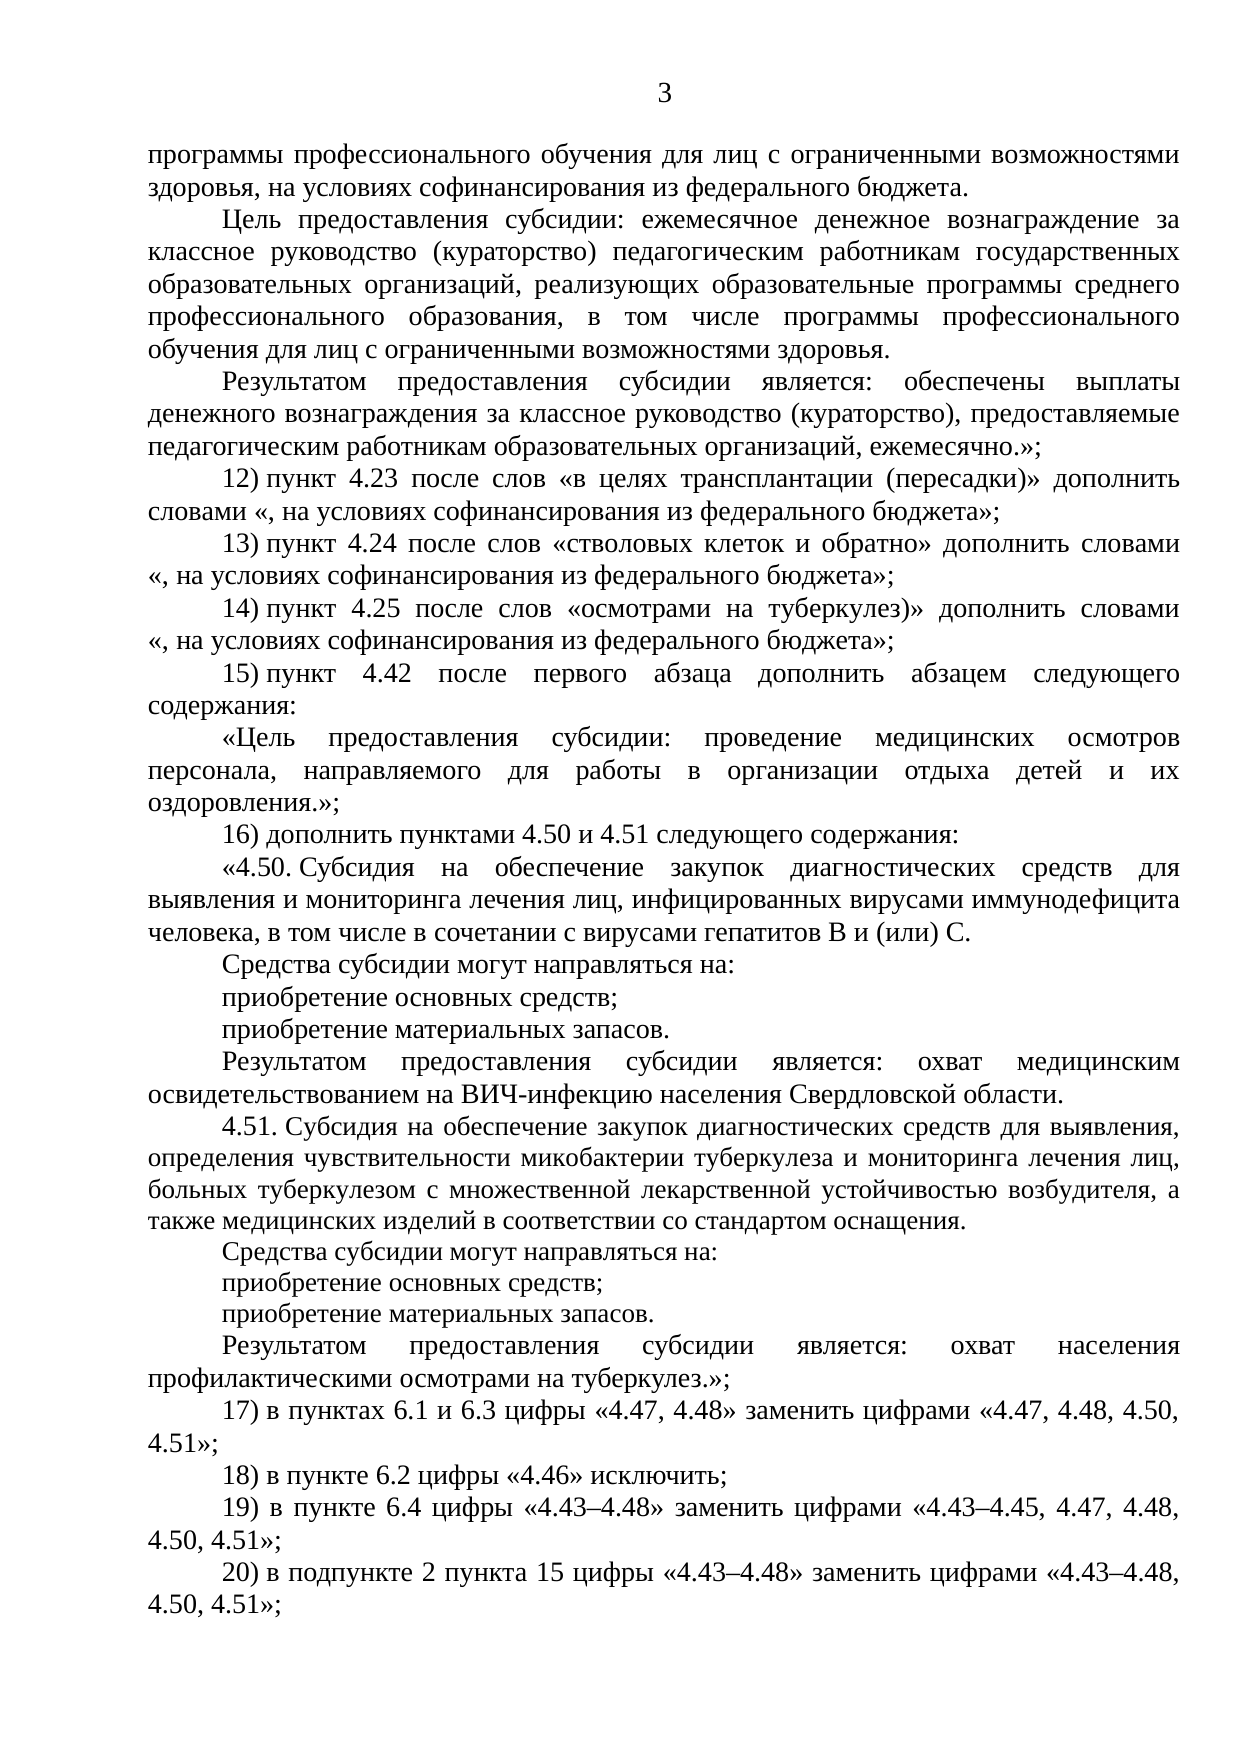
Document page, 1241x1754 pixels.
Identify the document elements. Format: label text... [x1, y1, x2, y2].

text приобретение материальных запасов. [148, 1297, 1181, 1328]
text Цель предоставления субсидии: ежемесячное денежное вознаграждение за классное руководство (кураторство) педагогическим работникам государственных образовательных организаций, реализующих образовательные программы среднего профессионального образования, в том числе программы профессионального обучения для лиц с ограниченными возможностями здоровья. [148, 202, 1181, 364]
text Результатом предоставления субсидии является: обеспечены выплаты денежного вознаграждения за классное руководство (кураторство), предоставляемые педагогическим работникам образовательных организаций, ежемесячно.»; [148, 364, 1181, 461]
text 13) пункт 4.24 после слов «стволовых клеток и обратно» дополнить словами «, на условиях софинансирования из федерального бюджета»; [148, 526, 1181, 591]
text приобретение материальных запасов. [148, 1012, 1181, 1044]
text Средства субсидии могут направляться на: [148, 1235, 1181, 1266]
text Средства субсидии могут направляться на: [148, 947, 1181, 979]
text Результатом предоставления субсидии является: охват медицинским освидетельствованием на ВИЧ-инфекцию населения Свердловской области. [148, 1044, 1181, 1109]
text 18) в пункте 6.2 цифры «4.46» исключить; [148, 1458, 1181, 1490]
text «Цель предоставления субсидии: проведение медицинских осмотров персонала, направляемого для работы в организации отдыха детей и их оздоровления.»; [148, 720, 1181, 818]
text 12) пункт 4.23 после слов «в целях трансплантации (пересадки)» дополнить словами «, на условиях софинансирования из федерального бюджета»; [148, 461, 1181, 526]
text 16) дополнить пунктами 4.50 и 4.51 следующего содержания: [148, 818, 1181, 850]
text 19) в пункте 6.4 цифры «4.43–4.48» заменить цифрами «4.43–4.45, 4.47, 4.48, 4.50, 4.51»; [148, 1490, 1181, 1555]
text 4.51. Субсидия на обеспечение закупок диагностических средств для выявления, определения чувствительности микобактерии туберкулеза и мониторинга лечения лиц, больных туберкулезом с множественной лекарственной устойчивостью возбудителя, а также медицинских изделий в соответствии со стандартом оснащения. [148, 1109, 1181, 1235]
text 15) пункт 4.42 после первого абзаца дополнить абзацем следующего содержания: [148, 656, 1181, 720]
text программы профессионального обучения для лиц с ограниченными возможностями здоровья, на условиях софинансирования из федерального бюджета. [148, 137, 1181, 202]
text приобретение основных средств; [148, 979, 1181, 1012]
text приобретение основных средств; [148, 1266, 1181, 1297]
text «4.50. Субсидия на обеспечение закупок диагностических средств для выявления и мониторинга лечения лиц, инфицированных вирусами иммунодефицита человека, в том числе в сочетании с вирусами гепатитов B и (или) C. [148, 850, 1181, 947]
text Результатом предоставления субсидии является: охват населения профилактическими осмотрами на туберкулез.»; [148, 1328, 1181, 1393]
text 14) пункт 4.25 после слов «осмотрами на туберкулез)» дополнить словами «, на условиях софинансирования из федерального бюджета»; [148, 591, 1181, 656]
text 17) в пунктах 6.1 и 6.3 цифры «4.47, 4.48» заменить цифрами «4.47, 4.48, 4.50, 4.51»; [148, 1393, 1181, 1458]
text 20) в подпункте 2 пункта 15 цифры «4.43–4.48» заменить цифрами «4.43–4.48, 4.50, 4.51»; [148, 1555, 1181, 1620]
